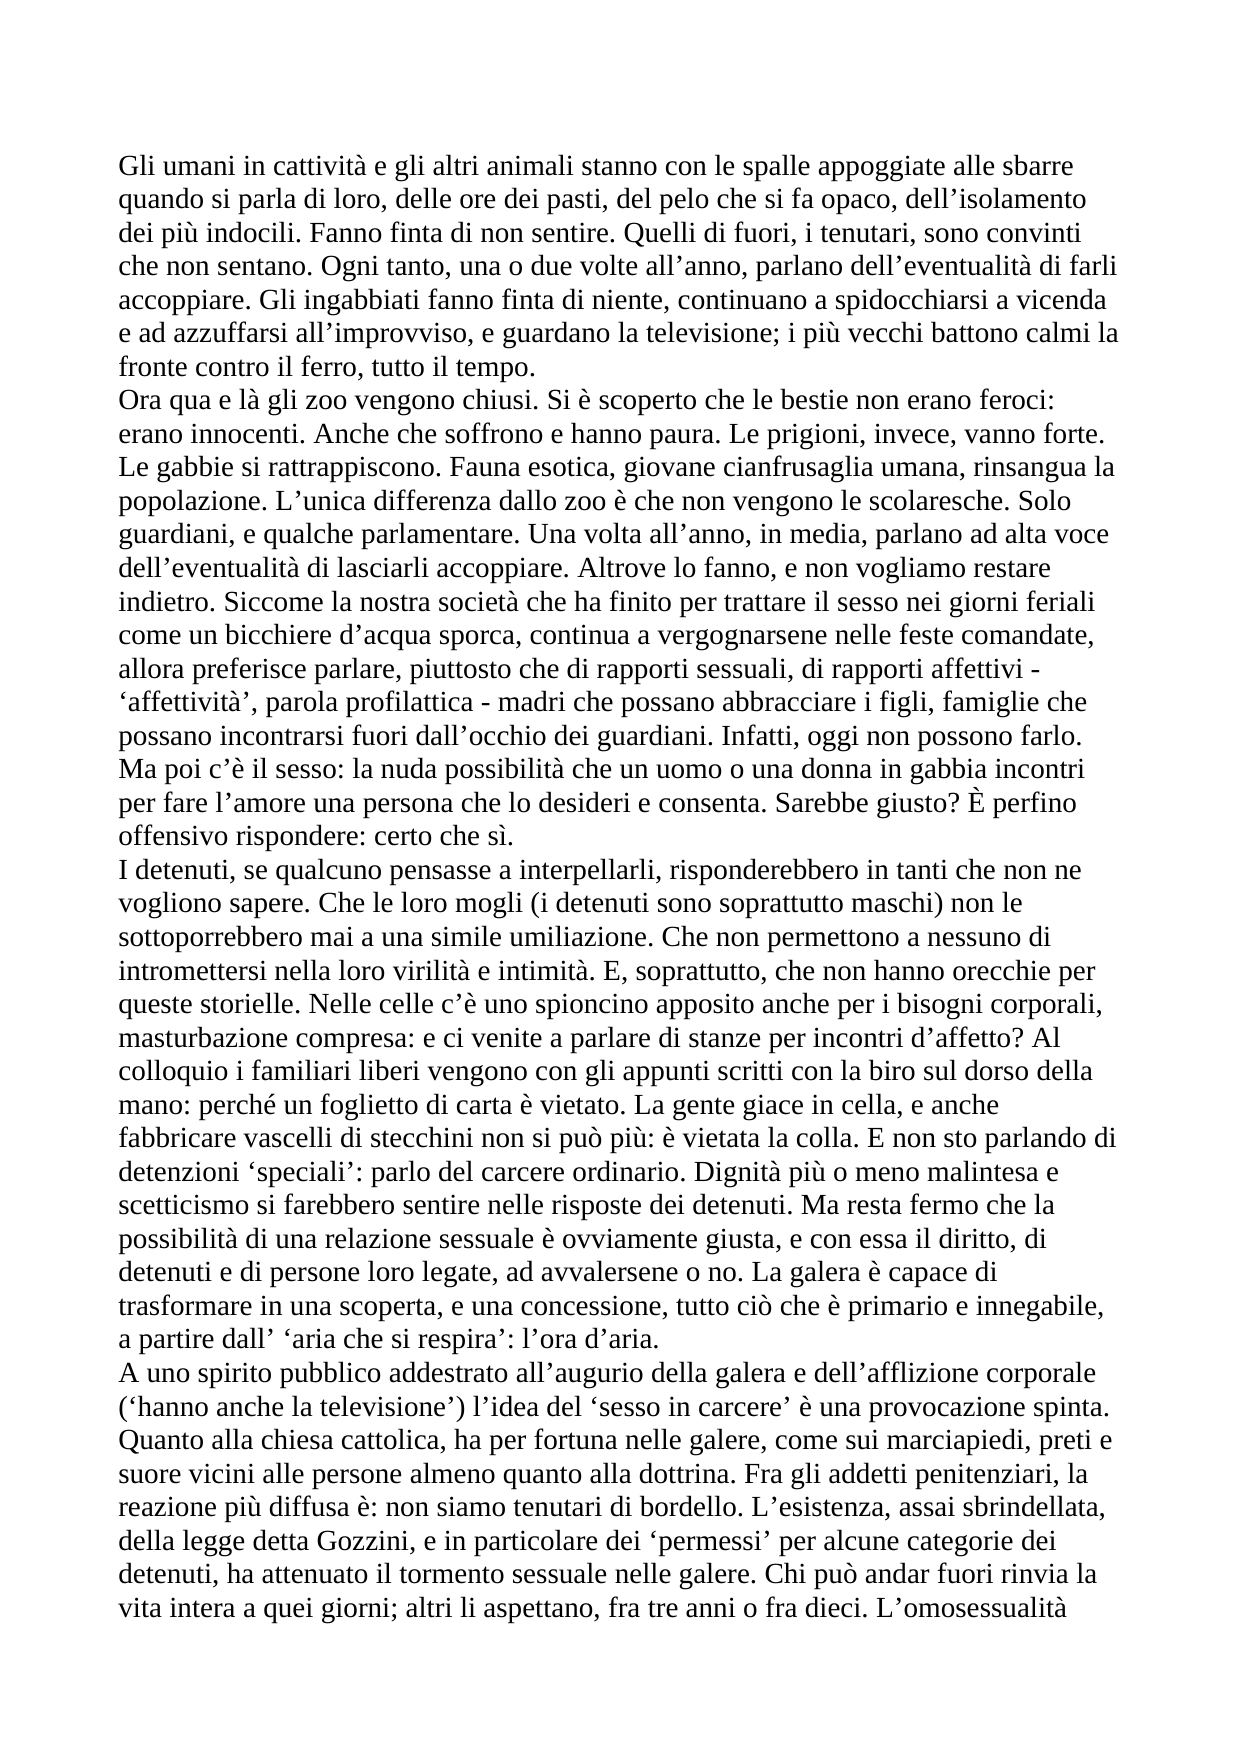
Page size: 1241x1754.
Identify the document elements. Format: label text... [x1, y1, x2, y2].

text Ma poi c’è il sesso: la nuda possibilità che un uomo o una donna in gabbia incontri per fare l’amore una persona che lo desideri e consenta. Sarebbe giusto? È perfino offensivo rispondere: certo che sì. [118, 751, 1122, 852]
text Ora qua e là gli zoo vengono chiusi. Si è scoperto che le bestie non erano feroci: erano innocenti. Anche che soffrono e hanno paura. Le prigioni, invece, vanno forte. Le gabbie si rattrappiscono. Fauna esotica, giovane cianfrusaglia umana, rinsangua la popolazione. L’unica differenza dallo zoo è che non vengono le scolaresche. Solo guardiani, e qualche parlamentare. Una volta all’anno, in media, parlano ad alta voce dell’eventualità di lasciarli accoppiare. Altrove lo fanno, e non vogliamo restare indietro. Siccome la nostra società che ha finito per trattare il sesso nei giorni feriali come un bicchiere d’acqua sporca, continua a vergognarsene nelle feste comandate, allora preferisce parlare, piuttosto che di rapporti sessuali, di rapporti affettivi - ‘affettività’, parola profilattica - madri che possano abbracciare i figli, famiglie che possano incontrarsi fuori dall’occhio dei guardiani. Infatti, oggi non possono farlo. [118, 382, 1122, 751]
text I detenuti, se qualcuno pensasse a interpellarli, risponderebbero in tanti che non ne vogliono sapere. Che le loro mogli (i detenuti sono soprattutto maschi) non le sottoporrebbero mai a una simile umiliazione. Che non permettono a nessuno di intromettersi nella loro virilità e intimità. E, soprattutto, che non hanno orecchie per queste storielle. Nelle celle c’è uno spioncino apposito anche per i bisogni corporali, masturbazione compresa: e ci venite a parlare di stanze per incontri d’affetto? Al colloquio i familiari liberi vengono con gli appunti scritti con la biro sul dorso della mano: perché un foglietto di carta è vietato. La gente giace in cella, e anche fabbricare vascelli di stecchini non si può più: è vietata la colla. E non sto parlando di detenzioni ‘speciali’: parlo del carcere ordinario. Dignità più o meno malintesa e scetticismo si farebbero sentire nelle risposte dei detenuti. Ma resta fermo che la possibilità di una relazione sessuale è ovviamente giusta, e con essa il diritto, di detenuti e di persone loro legate, ad avvalersene o no. La galera è capace di trasformare in una scoperta, e una concessione, tutto ciò che è primario e innegabile, a partire dall’ ‘aria che si respira’: l’ora d’aria. [118, 852, 1122, 1355]
text Quanto alla chiesa cattolica, ha per fortuna nelle galere, come sui marciapiedi, preti e suore vicini alle persone almeno quanto alla dottrina. Fra gli addetti penitenziari, la reazione più diffusa è: non siamo tenutari di bordello. L’esistenza, assai sbrindellata, della legge detta Gozzini, e in particolare dei ‘permessi’ per alcune categorie dei detenuti, ha attenuato il tormento sessuale nelle galere. Chi può andar fuori rinvia la vita intera a quei giorni; altri li aspettano, fra tre anni o fra dieci. L’omosessualità [118, 1422, 1122, 1623]
text Gli umani in cattività e gli altri animali stanno con le spalle appoggiate alle sbarre quando si parla di loro, delle ore dei pasti, del pelo che si fa opaco, dell’isolamento dei più indocili. Fanno finta di non sentire. Quelli di fuori, i tenutari, sono convinti che non sentano. Ogni tanto, una o due volte all’anno, parlano dell’eventualità di farli accoppiare. Gli ingabbiati fanno finta di niente, continuano a spidocchiarsi a vicenda e ad azzuffarsi all’improvviso, e guardano la televisione; i più vecchi battono calmi la fronte contro il ferro, tutto il tempo. [118, 148, 1122, 382]
text A uno spirito pubblico addestrato all’augurio della galera e dell’afflizione corporale (‘hanno anche la televisione’) l’idea del ‘sesso in carcere’ è una provocazione spinta. [118, 1355, 1122, 1422]
